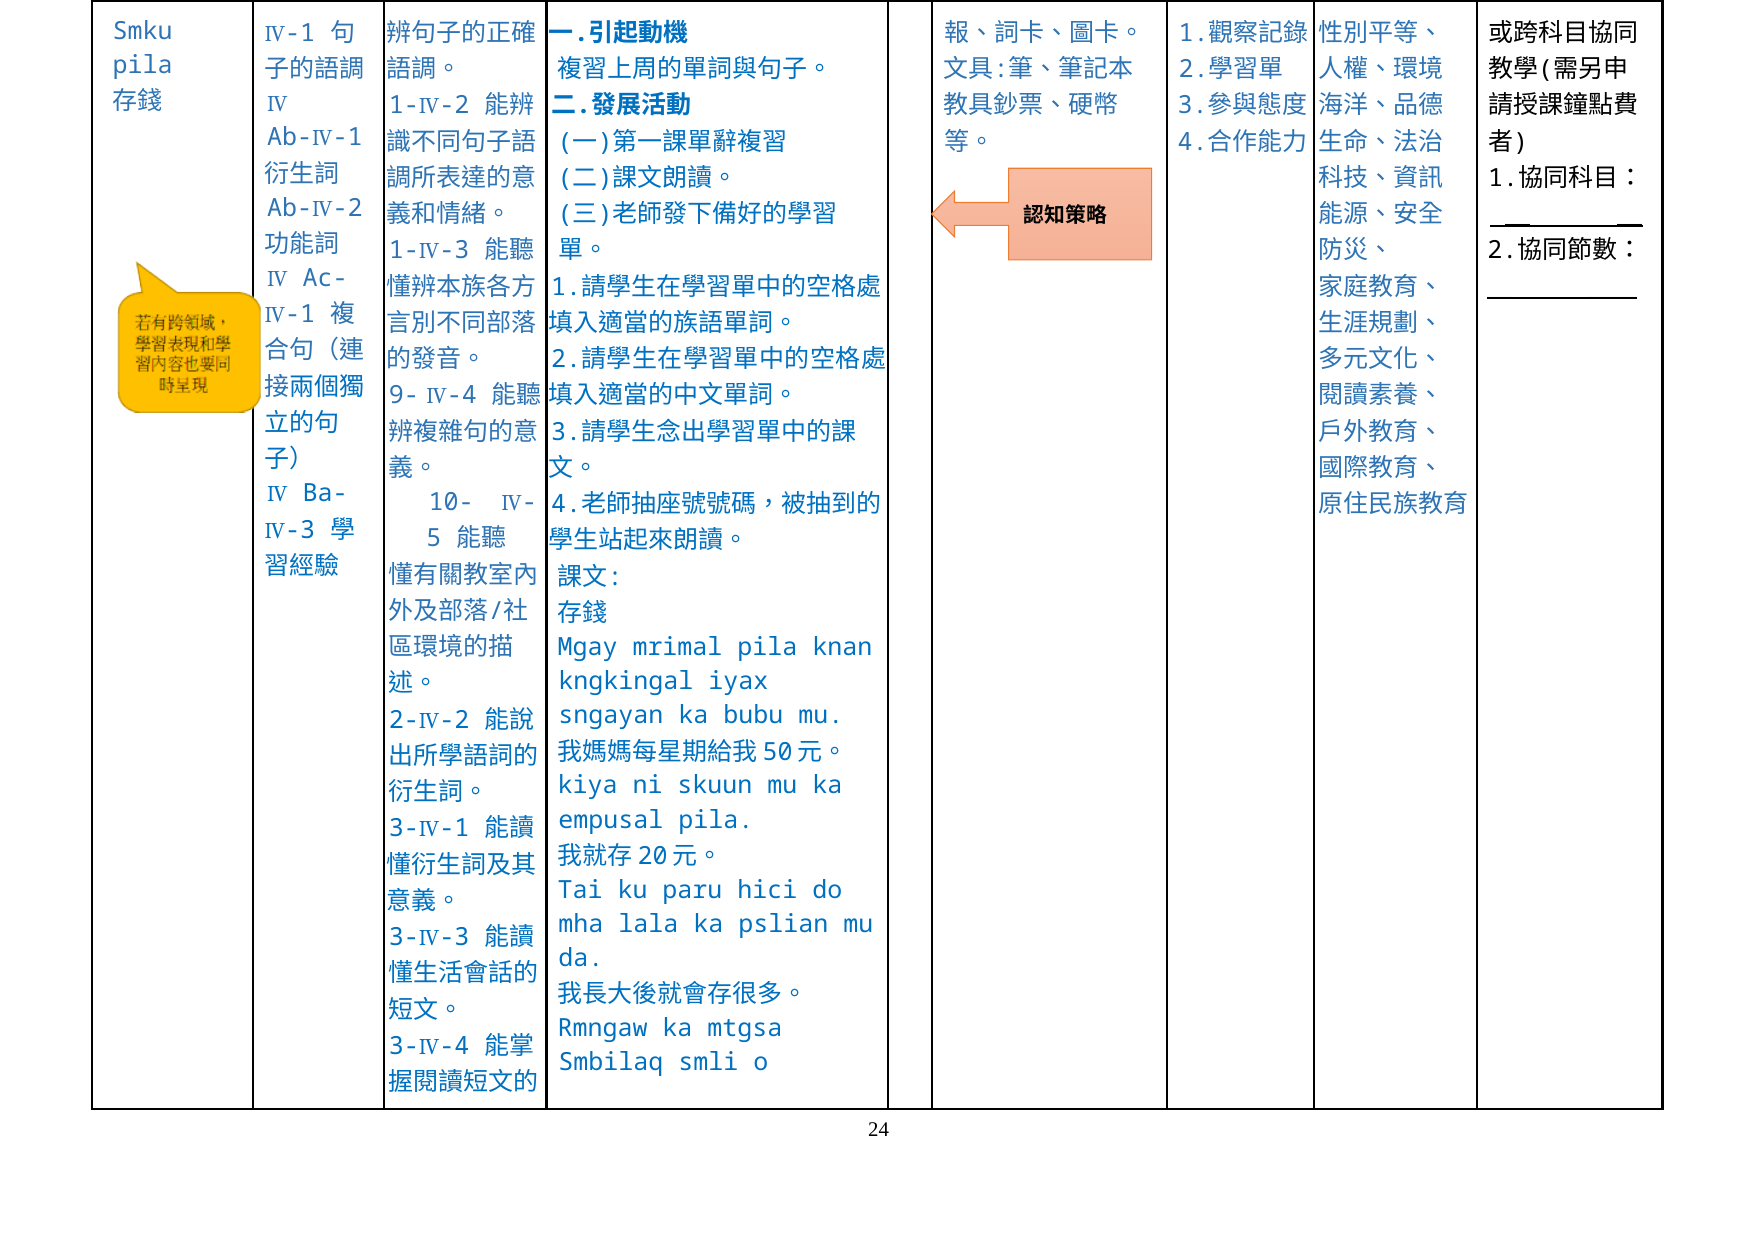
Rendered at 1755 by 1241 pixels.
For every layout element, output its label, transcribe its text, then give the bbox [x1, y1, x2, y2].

table_cell 課本、投影片、簡報、詞卡、圖卡。 文具:筆、筆記本 教具鈔票、硬幣等。 [933, 2, 1166, 1108]
table_cell [889, 2, 931, 1108]
table_cell 或跨科目協同教學(需另申請授課鐘點費者) 1.協同科目： ＿ ＿ 2.協同節數： ＿ ＿＿ [1478, 2, 1661, 1108]
table_cell 辨句子的正確語調。 1-Ⅳ-2 能辨識不同句子語調所表達的意義和情緒。 1-Ⅳ-3 能聽懂辨本族各方言別不同部落的發音。 Ⅳ-4 能聽 辨複雜句的意義。 Ⅳ-5 能聽 懂有關教室內外及部落/社區環境的描述。 2-Ⅳ-2 能說出所學語詞的衍生詞。 3-Ⅳ-1 能讀懂衍生詞及其意義。 3-Ⅳ-3 能讀懂生活會話的短文。 3-Ⅳ-4 能掌握閱讀短文的 [385, 2, 545, 1108]
table_cell 一.引起動機 複習上周的單詞與句子。 二.發展活動 (一)第一課單辭複習 (二)課文朗讀。 (三)老師發下備好的學習單。 1.請學生在學習單中的空格處填入適當的族語單詞。 2.請學生在學習單中的空格處填入適當的中文單詞。 3.請學生念出學習單中的課文。 4.老師抽座號號碼，被抽到的學生站起來朗讀。 課文: 存錢 Mgay mrimal pila knan kngkingal iyax sngayan ka bubu mu. 我媽媽每星期給我50元。 kiya ni skuun mu ka empusal pila. 我就存20元。 Tai ku paru hici do mha lala ka pslian mu da. 我長大後就會存很多。 Rmngaw ka mtgsa Smbilaq smli o [548, 2, 887, 1108]
table_cell Smku pila 存錢 [93, 2, 252, 1108]
table_cell 1.觀察記錄 2.學習單 3.參與態度 4.合作能力 [1168, 2, 1313, 1108]
table_cell 性別平等、 人權、環境 海洋、品德 生命、法治 科技、資訊 能源、安全 防災、 家庭教育、 生涯規劃、 多元文化、 閱讀素養、 戶外教育、 國際教育、 原住民族教育 [1315, 2, 1476, 1108]
table_cell Ⅳ-1 句子的語調 Ⅳ Ab-Ⅳ-1 衍生詞 Ab-Ⅳ-2 功能詞 Ⅳ Ac-Ⅳ-1 複合句（連接兩個獨立的句子） Ⅳ Ba-Ⅳ-3 學習經驗 [254, 2, 383, 1108]
